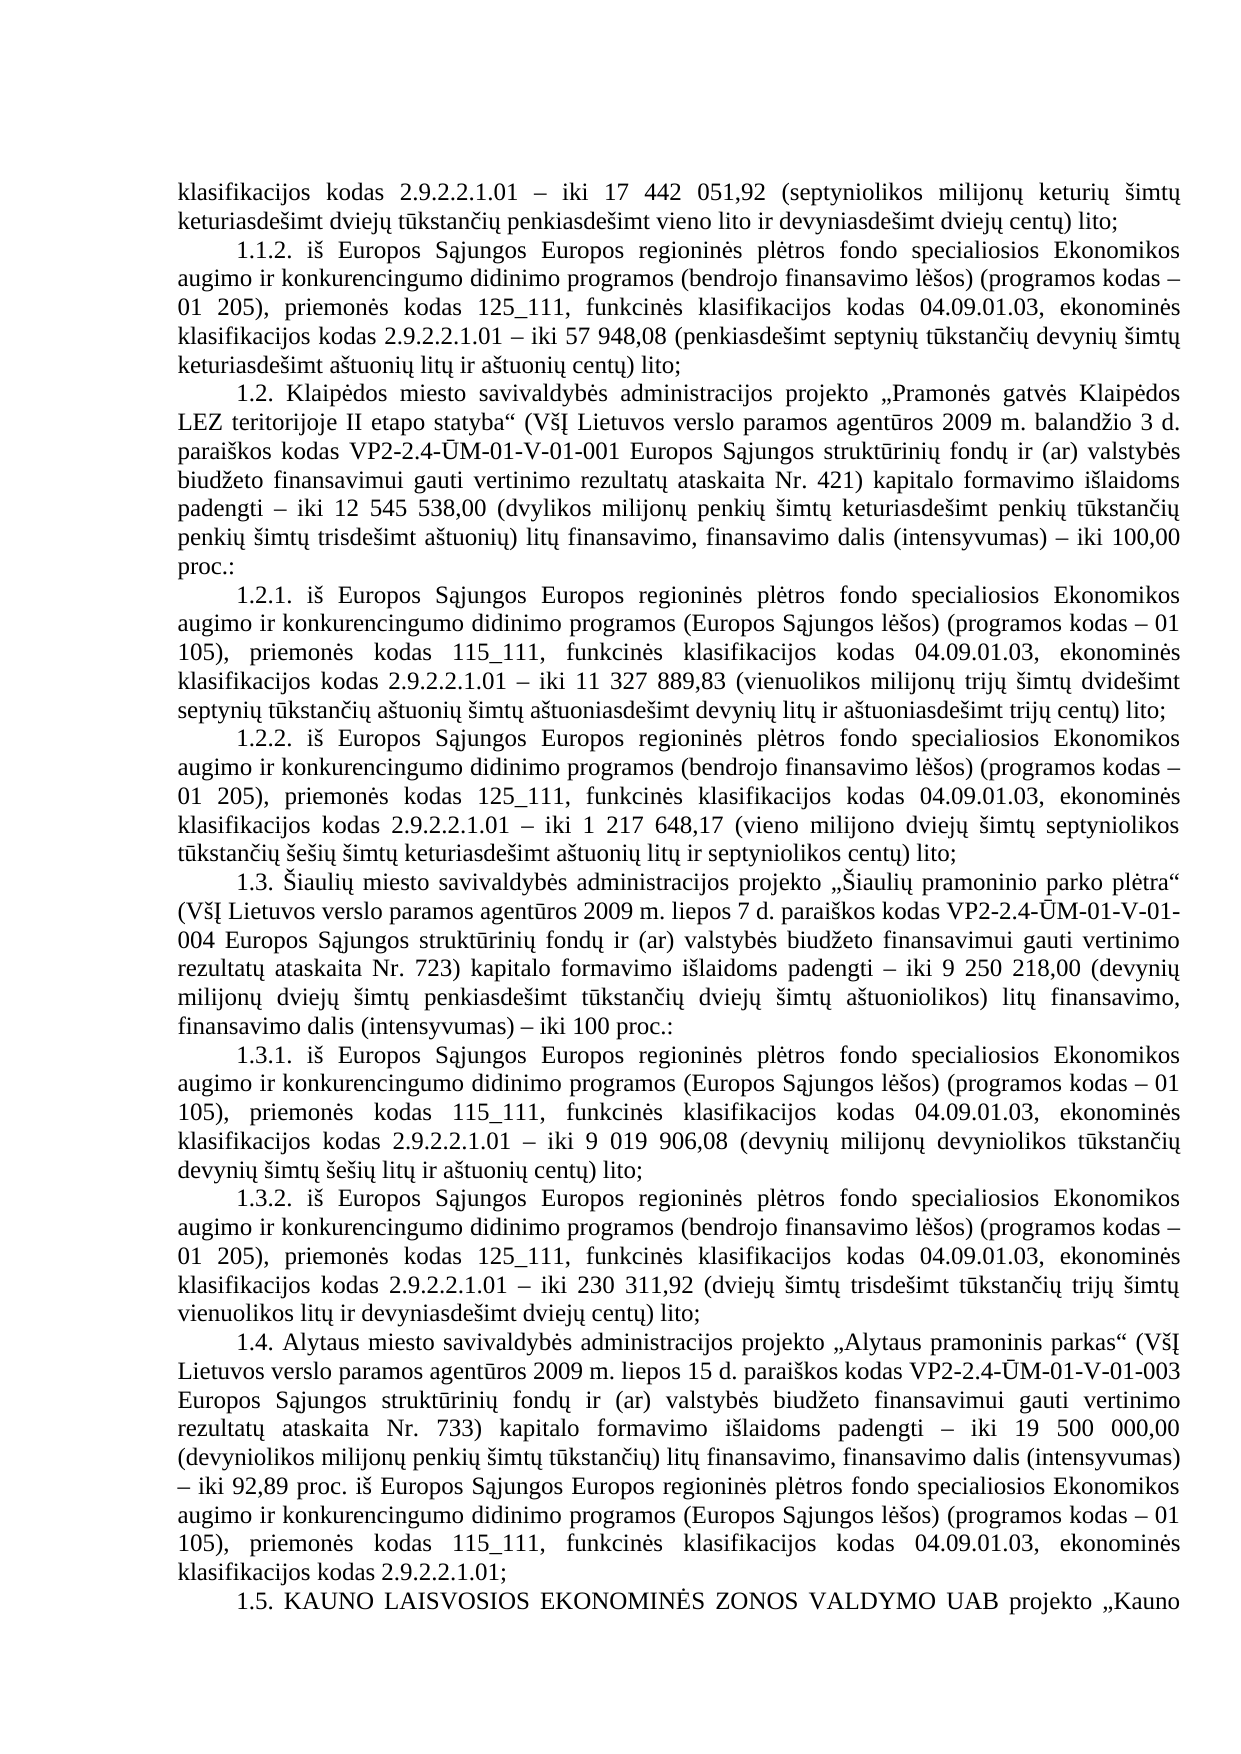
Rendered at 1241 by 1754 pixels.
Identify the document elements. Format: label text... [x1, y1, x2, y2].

text 1.3.2. iš Europos Sąjungos Europos regioninės plėtros fondo specialiosios Ekonomikos augimo ir konkurencingumo didinimo programos (bendrojo finansavimo lėšos) (programos kodas – 01 205), priemonės kodas 125_111, funkcinės klasifikacijos kodas 04.09.01.03, ekonominės klasifikacijos kodas 2.9.2.2.1.01 – iki 230 311,92 (dviejų šimtų trisdešimt tūkstančių trijų šimtų vienuolikos litų ir devyniasdešimt dviejų centų) lito; [177, 1183, 1181, 1327]
text 1.2.1. iš Europos Sąjungos Europos regioninės plėtros fondo specialiosios Ekonomikos augimo ir konkurencingumo didinimo programos (Europos Sąjungos lėšos) (programos kodas – 01 105), priemonės kodas 115_111, funkcinės klasifikacijos kodas 04.09.01.03, ekonominės klasifikacijos kodas 2.9.2.2.1.01 – iki 11 327 889,83 (vienuolikos milijonų trijų šimtų dvidešimt septynių tūkstančių aštuonių šimtų aštuoniasdešimt devynių litų ir aštuoniasdešimt trijų centų) lito; [177, 580, 1181, 723]
text 1.1.2. iš Europos Sąjungos Europos regioninės plėtros fondo specialiosios Ekonomikos augimo ir konkurencingumo didinimo programos (bendrojo finansavimo lėšos) (programos kodas – 01 205), priemonės kodas 125_111, funkcinės klasifikacijos kodas 04.09.01.03, ekonominės klasifikacijos kodas 2.9.2.2.1.01 – iki 57 948,08 (penkiasdešimt septynių tūkstančių devynių šimtų keturiasdešimt aštuonių litų ir aštuonių centų) lito; [177, 235, 1181, 378]
text 1.5. KAUNO LAISVOSIOS EKONOMINĖS ZONOS VALDYMO UAB projekto „Kauno [177, 1586, 1181, 1615]
text 1.4. Alytaus miesto savivaldybės administracijos projekto „Alytaus pramoninis parkas“ (VšĮ Lietuvos verslo paramos agentūros 2009 m. liepos 15 d. paraiškos kodas VP2-2.4-ŪM-01-V-01-003 Europos Sąjungos struktūrinių fondų ir (ar) valstybės biudžeto finansavimui gauti vertinimo rezultatų ataskaita Nr. 733) kapitalo formavimo išlaidoms padengti – iki 19 500 000,00 (devyniolikos milijonų penkių šimtų tūkstančių) litų finansavimo, finansavimo dalis (intensyvumas) – iki 92,89 proc. iš Europos Sąjungos Europos regioninės plėtros fondo specialiosios Ekonomikos augimo ir konkurencingumo didinimo programos (Europos Sąjungos lėšos) (programos kodas – 01 105), priemonės kodas 115_111, funkcinės klasifikacijos kodas 04.09.01.03, ekonominės klasifikacijos kodas 2.9.2.2.1.01; [177, 1327, 1181, 1586]
text klasifikacijos kodas 2.9.2.2.1.01 – iki 17 442 051,92 (septyniolikos milijonų keturių šimtų keturiasdešimt dviejų tūkstančių penkiasdešimt vieno lito ir devyniasdešimt dviejų centų) lito; [177, 177, 1181, 235]
text 1.2.2. iš Europos Sąjungos Europos regioninės plėtros fondo specialiosios Ekonomikos augimo ir konkurencingumo didinimo programos (bendrojo finansavimo lėšos) (programos kodas – 01 205), priemonės kodas 125_111, funkcinės klasifikacijos kodas 04.09.01.03, ekonominės klasifikacijos kodas 2.9.2.2.1.01 – iki 1 217 648,17 (vieno milijono dviejų šimtų septyniolikos tūkstančių šešių šimtų keturiasdešimt aštuonių litų ir septyniolikos centų) lito; [177, 723, 1181, 867]
text 1.2. Klaipėdos miesto savivaldybės administracijos projekto „Pramonės gatvės Klaipėdos LEZ teritorijoje II etapo statyba“ (VšĮ Lietuvos verslo paramos agentūros 2009 m. balandžio 3 d. paraiškos kodas VP2-2.4-ŪM-01-V-01-001 Europos Sąjungos struktūrinių fondų ir (ar) valstybės biudžeto finansavimui gauti vertinimo rezultatų ataskaita Nr. 421) kapitalo formavimo išlaidoms padengti – iki 12 545 538,00 (dvylikos milijonų penkių šimtų keturiasdešimt penkių tūkstančių penkių šimtų trisdešimt aštuonių) litų finansavimo, finansavimo dalis (intensyvumas) – iki 100,00 proc.: [177, 378, 1181, 580]
text 1.3. Šiaulių miesto savivaldybės administracijos projekto „Šiaulių pramoninio parko plėtra“ (VšĮ Lietuvos verslo paramos agentūros 2009 m. liepos 7 d. paraiškos kodas VP2-2.4-ŪM-01-V-01-004 Europos Sąjungos struktūrinių fondų ir (ar) valstybės biudžeto finansavimui gauti vertinimo rezultatų ataskaita Nr. 723) kapitalo formavimo išlaidoms padengti – iki 9 250 218,00 (devynių milijonų dviejų šimtų penkiasdešimt tūkstančių dviejų šimtų aštuoniolikos) litų finansavimo, finansavimo dalis (intensyvumas) – iki 100 proc.: [177, 867, 1181, 1040]
text 1.3.1. iš Europos Sąjungos Europos regioninės plėtros fondo specialiosios Ekonomikos augimo ir konkurencingumo didinimo programos (Europos Sąjungos lėšos) (programos kodas – 01 105), priemonės kodas 115_111, funkcinės klasifikacijos kodas 04.09.01.03, ekonominės klasifikacijos kodas 2.9.2.2.1.01 – iki 9 019 906,08 (devynių milijonų devyniolikos tūkstančių devynių šimtų šešių litų ir aštuonių centų) lito; [177, 1040, 1181, 1183]
